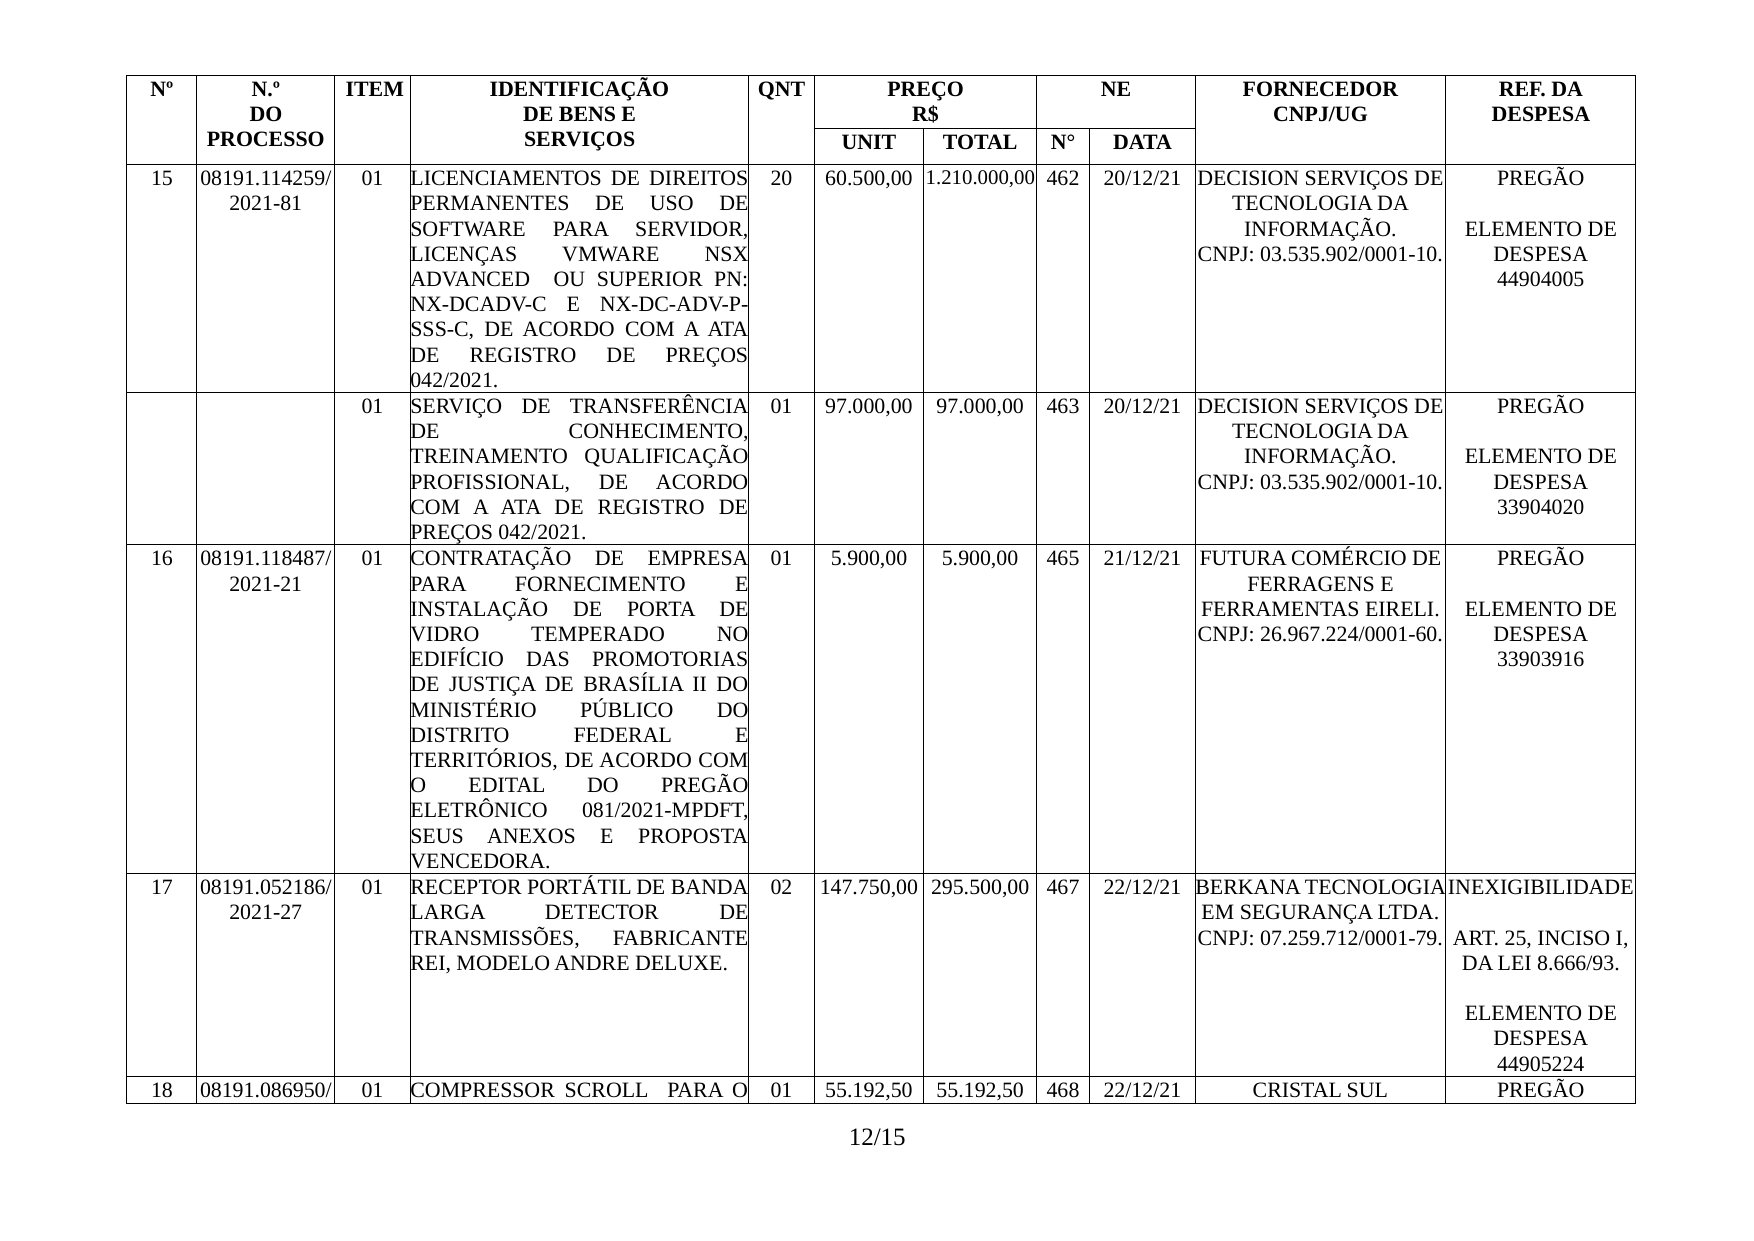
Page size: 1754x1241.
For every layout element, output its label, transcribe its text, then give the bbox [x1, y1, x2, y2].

table_cell 02 [749, 874, 814, 1076]
table_cell SERVIÇO DE TRANSFERÊNCIA DE CONHECIMENTO, TREINAMENTO QUALIFICAÇÃO PROFISSIONAL, DE ACORDO COM A ATA DE REGISTRO DE PREÇOS 042/2021. [411, 393, 748, 544]
table_cell [127, 393, 196, 544]
table_cell 20 [749, 165, 814, 392]
table_cell 01 [749, 1077, 814, 1102]
table_cell 16 [127, 545, 196, 873]
table_header ITEM [335, 76, 410, 164]
table_header Nº [127, 76, 196, 164]
table_cell 01 [335, 1077, 410, 1102]
table_cell PREGÃO ELEMENTO DE DESPESA 44904005 [1446, 165, 1635, 392]
table_cell RECEPTOR PORTÁTIL DE BANDA LARGA DETECTOR DE TRANSMISSÕES, FABRICANTE REI, MODELO ANDRE DELUXE. [411, 874, 748, 1076]
table_cell 01 [335, 165, 410, 392]
table_cell 01 [335, 393, 410, 544]
table_cell 08191.086950/ [197, 1077, 334, 1102]
table_cell 1.210.000,00 [924, 165, 1036, 392]
table_cell COMPRESSOR SCROLL PARA O [411, 1077, 748, 1102]
table_cell 01 [335, 874, 410, 1076]
table_cell 21/12/21 [1090, 545, 1195, 873]
table_cell BERKANA TECNOLOGIA EM SEGURANÇA LTDA. CNPJ: 07.259.712/0001-79. [1196, 874, 1445, 1076]
table_cell FUTURA COMÉRCIO DE FERRAGENS E FERRAMENTAS EIRELI. CNPJ: 26.967.224/0001-60. [1196, 545, 1445, 873]
table_cell 462 [1037, 165, 1089, 392]
table_cell 97.000,00 [815, 393, 923, 544]
table_cell 01 [335, 545, 410, 873]
table_header FORNECEDOR CNPJ/UG [1196, 76, 1445, 164]
table_cell PREGÃO ELEMENTO DE DESPESA 33904020 [1446, 393, 1635, 544]
table_cell 20/12/21 [1090, 393, 1195, 544]
table_cell 5.900,00 [924, 545, 1036, 873]
table_header IDENTIFICAÇÃO DE BENS E SERVIÇOS [411, 76, 748, 164]
table_cell 463 [1037, 393, 1089, 544]
table_cell 97.000,00 [924, 393, 1036, 544]
table_cell DECISION SERVIÇOS DE TECNOLOGIA DA INFORMAÇÃO. CNPJ: 03.535.902/0001-10. [1196, 165, 1445, 392]
table_cell 60.500,00 [815, 165, 923, 392]
table_cell 22/12/21 [1090, 1077, 1195, 1102]
table_cell 08191.052186/2021-27 [197, 874, 334, 1076]
table_cell 20/12/21 [1090, 165, 1195, 392]
table_cell 465 [1037, 545, 1089, 873]
table_cell CONTRATAÇÃO DE EMPRESA PARA FORNECIMENTO E INSTALAÇÃO DE PORTA DE VIDRO TEMPERADO NO EDIFÍCIO DAS PROMOTORIAS DE JUSTIÇA DE BRASÍLIA II DO MINISTÉRIO PÚBLICO DO DISTRITO FEDERAL E TERRITÓRIOS, DE ACORDO COM O EDITAL DO PREGÃO ELETRÔNICO 081/2021-MPDFT, SEUS ANEXOS E PROPOSTA VENCEDORA. [411, 545, 748, 873]
table_cell 55.192,50 [815, 1077, 923, 1102]
table_cell PREGÃO ELEMENTO DE DESPESA 33903916 [1446, 545, 1635, 873]
table_cell 467 [1037, 874, 1089, 1076]
table_cell 55.192,50 [924, 1077, 1036, 1102]
table_header REF. DA DESPESA [1446, 76, 1635, 164]
table_cell INEXIGIBILIDADE ART. 25, INCISO I, DA LEI 8.666/93. ELEMENTO DE DESPESA 44905224 [1446, 874, 1635, 1076]
table_cell 08191.114259/2021-81 [197, 165, 334, 392]
table_cell CRISTAL SUL [1196, 1077, 1445, 1102]
table_cell [197, 393, 334, 544]
table_cell DATA [1090, 129, 1195, 164]
table_cell 295.500,00 [924, 874, 1036, 1076]
table_cell TOTAL [924, 129, 1036, 164]
table_cell LICENCIAMENTOS DE DIREITOS PERMANENTES DE USO DE SOFTWARE PARA SERVIDOR, LICENÇAS VMWARE NSX ADVANCED OU SUPERIOR PN: NX-DCADV-C E NX-DC-ADV-P-SSS-C, DE ACORDO COM A ATA DE REGISTRO DE PREÇOS 042/2021. [411, 165, 748, 392]
table_cell N° [1037, 129, 1089, 164]
table_header N.º DO PROCESSO [197, 76, 334, 164]
table_cell 147.750,00 [815, 874, 923, 1076]
table_header NE [1037, 76, 1195, 128]
table_cell 08191.118487/2021-21 [197, 545, 334, 873]
table_cell 468 [1037, 1077, 1089, 1102]
table_cell 18 [127, 1077, 196, 1102]
table_cell DECISION SERVIÇOS DE TECNOLOGIA DA INFORMAÇÃO. CNPJ: 03.535.902/0001-10. [1196, 393, 1445, 544]
table_cell 17 [127, 874, 196, 1076]
table_cell PREGÃO [1446, 1077, 1635, 1102]
table_cell 5.900,00 [815, 545, 923, 873]
table_cell 22/12/21 [1090, 874, 1195, 1076]
table_cell 01 [749, 393, 814, 544]
table_cell 15 [127, 165, 196, 392]
table_header PREÇO R$ [815, 76, 1036, 128]
table_cell UNIT [815, 129, 923, 164]
table_header QNT [749, 76, 814, 164]
table_cell 01 [749, 545, 814, 873]
